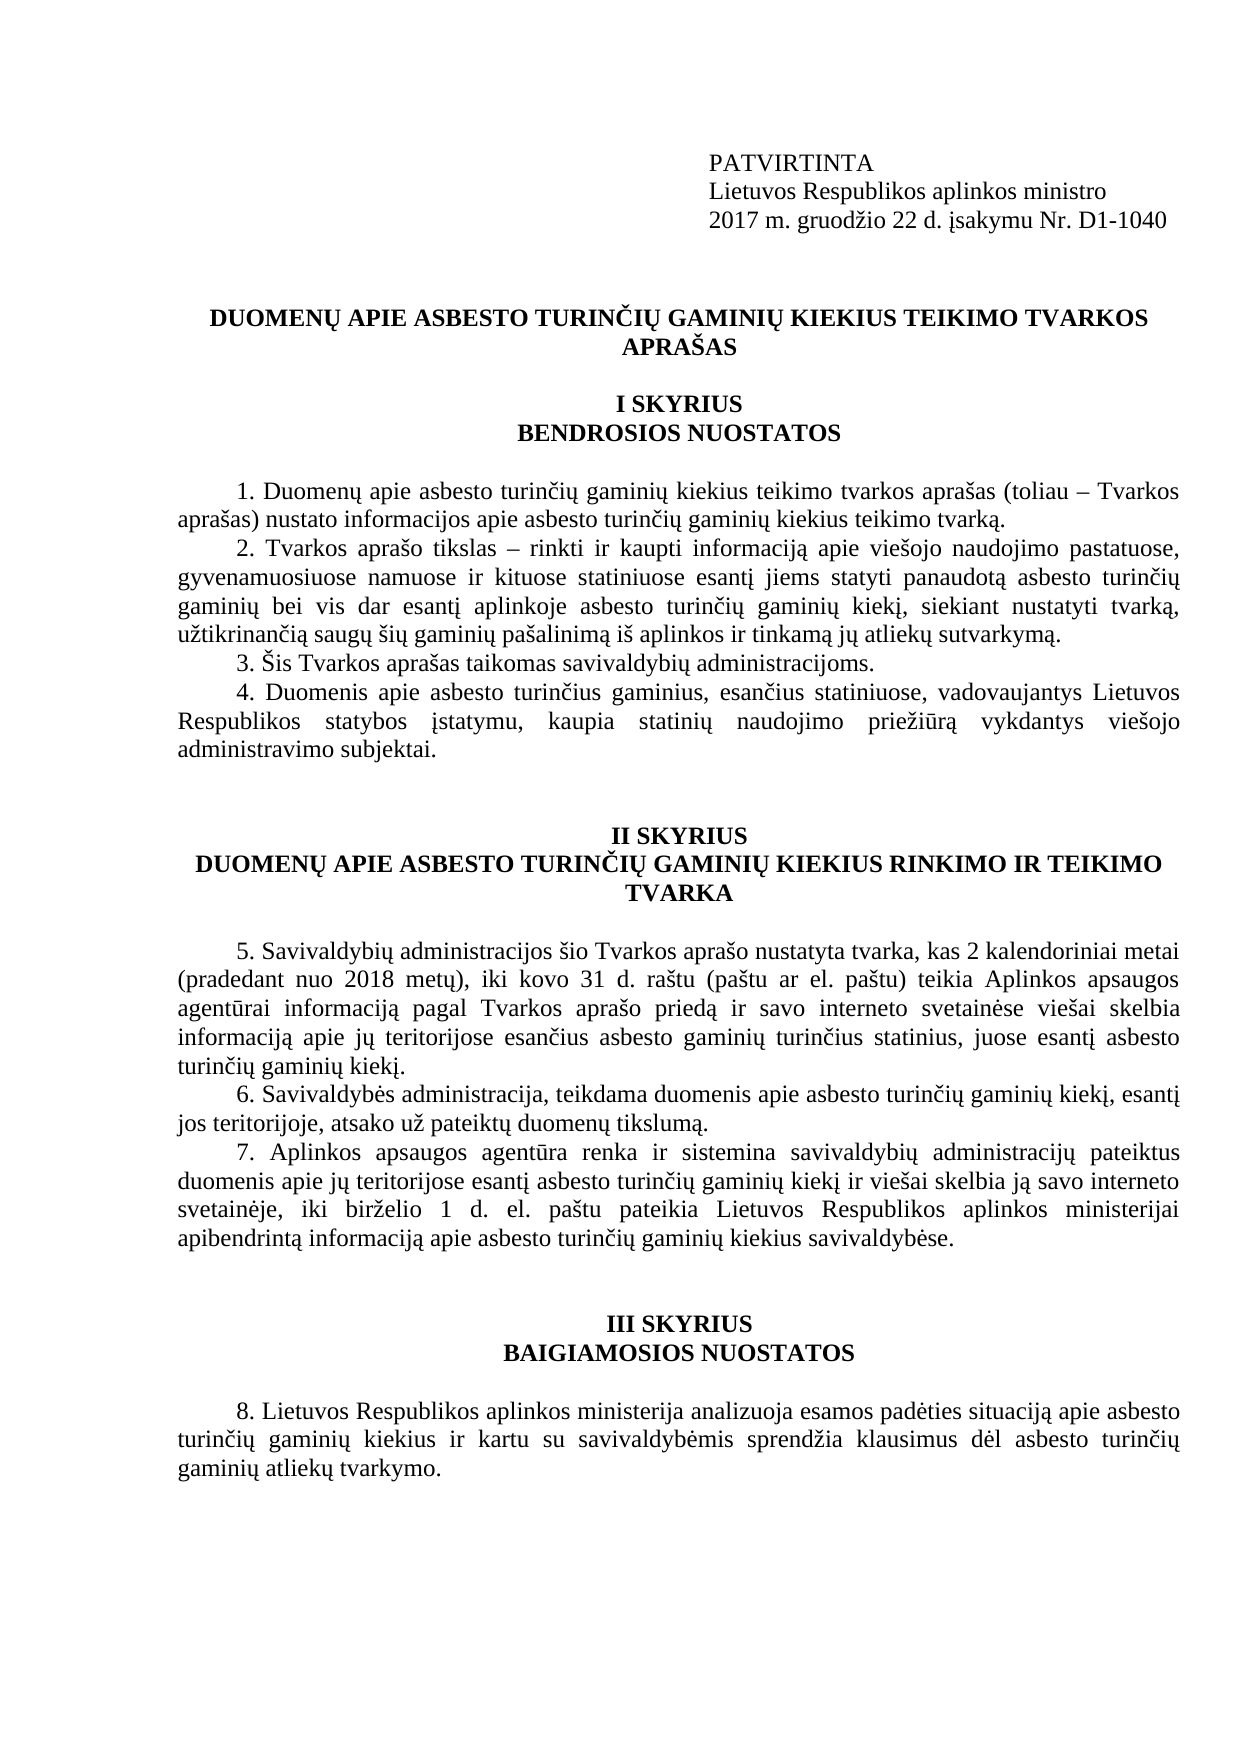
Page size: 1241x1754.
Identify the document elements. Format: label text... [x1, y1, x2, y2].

text 1. Duomenų apie asbesto turinčių gaminių kiekius teikimo tvarkos aprašas (toliau – Tvarkos aprašas) nustato informacijos apie asbesto turinčių gaminių kiekius teikimo tvarką. [177, 476, 1181, 533]
text 8. Lietuvos Respublikos aplinkos ministerija analizuoja esamos padėties situaciją apie asbesto turinčių gaminių kiekius ir kartu su savivaldybėmis sprendžia klausimus dėl asbesto turinčių gaminių atliekų tvarkymo. [177, 1396, 1181, 1482]
text BENDROSIOS NUOSTATOS [177, 418, 1181, 447]
text DUOMENŲ APIE ASBESTO TURINČIŲ GAMINIŲ KIEKIUS RINKIMO IR TEIKIMO TVARKA [177, 849, 1181, 907]
text 3. Šis Tvarkos aprašas taikomas savivaldybių administracijoms. [177, 648, 1181, 677]
text BAIGIAMOSIOS NUOSTATOS [177, 1338, 1181, 1367]
text III skyrius [177, 1309, 1181, 1338]
text 6. Savivaldybės administracija, teikdama duomenis apie asbesto turinčių gaminių kiekį, esantį jos teritorijoje, atsako už pateiktų duomenų tikslumą. [177, 1079, 1181, 1137]
text 5. Savivaldybių administracijos šio Tvarkos aprašo nustatyta tvarka, kas 2 kalendoriniai metai (pradedant nuo 2018 metų), iki kovo 31 d. raštu (paštu ar el. paštu) teikia Aplinkos apsaugos agentūrai informaciją pagal Tvarkos aprašo priedą ir savo interneto svetainėse viešai skelbia informaciją apie jų teritorijose esančius asbesto gaminių turinčius statinius, juose esantį asbesto turinčių gaminių kiekį. [177, 936, 1181, 1079]
text I SKYRIUS [177, 389, 1181, 418]
text 4. Duomenis apie asbesto turinčius gaminius, esančius statiniuose, vadovaujantys Lietuvos Respublikos statybos įstatymu, kaupia statinių naudojimo priežiūrą vykdantys viešojo administravimo subjektai. [177, 677, 1181, 763]
text II SKYRIUS [177, 821, 1181, 849]
text 2. Tvarkos aprašo tikslas – rinkti ir kaupti informaciją apie viešojo naudojimo pastatuose, gyvenamuosiuose namuose ir kituose statiniuose esantį jiems statyti panaudotą asbesto turinčių gaminių bei vis dar esantį aplinkoje asbesto turinčių gaminių kiekį, siekiant nustatyti tvarką, užtikrinančią saugų šių gaminių pašalinimą iš aplinkos ir tinkamą jų atliekų sutvarkymą. [177, 533, 1181, 648]
text 7. Aplinkos apsaugos agentūra renka ir sistemina savivaldybių administracijų pateiktus duomenis apie jų teritorijose esantį asbesto turinčių gaminių kiekį ir viešai skelbia ją savo interneto svetainėje, iki birželio 1 d. el. paštu pateikia Lietuvos Respublikos aplinkos ministerijai apibendrintą informaciją apie asbesto turinčių gaminių kiekius savivaldybėse. [177, 1137, 1181, 1252]
text Patvirtinta [709, 148, 1181, 176]
text Duomenų apie Asbesto TURINČIŲ GAMINIŲ kiekius teikimo tvarkos aprašas [177, 303, 1181, 361]
text Lietuvos Respublikos aplinkos ministro 2017 m. gruodžio 22 d. įsakymu Nr. D1-1040 [709, 176, 1181, 234]
